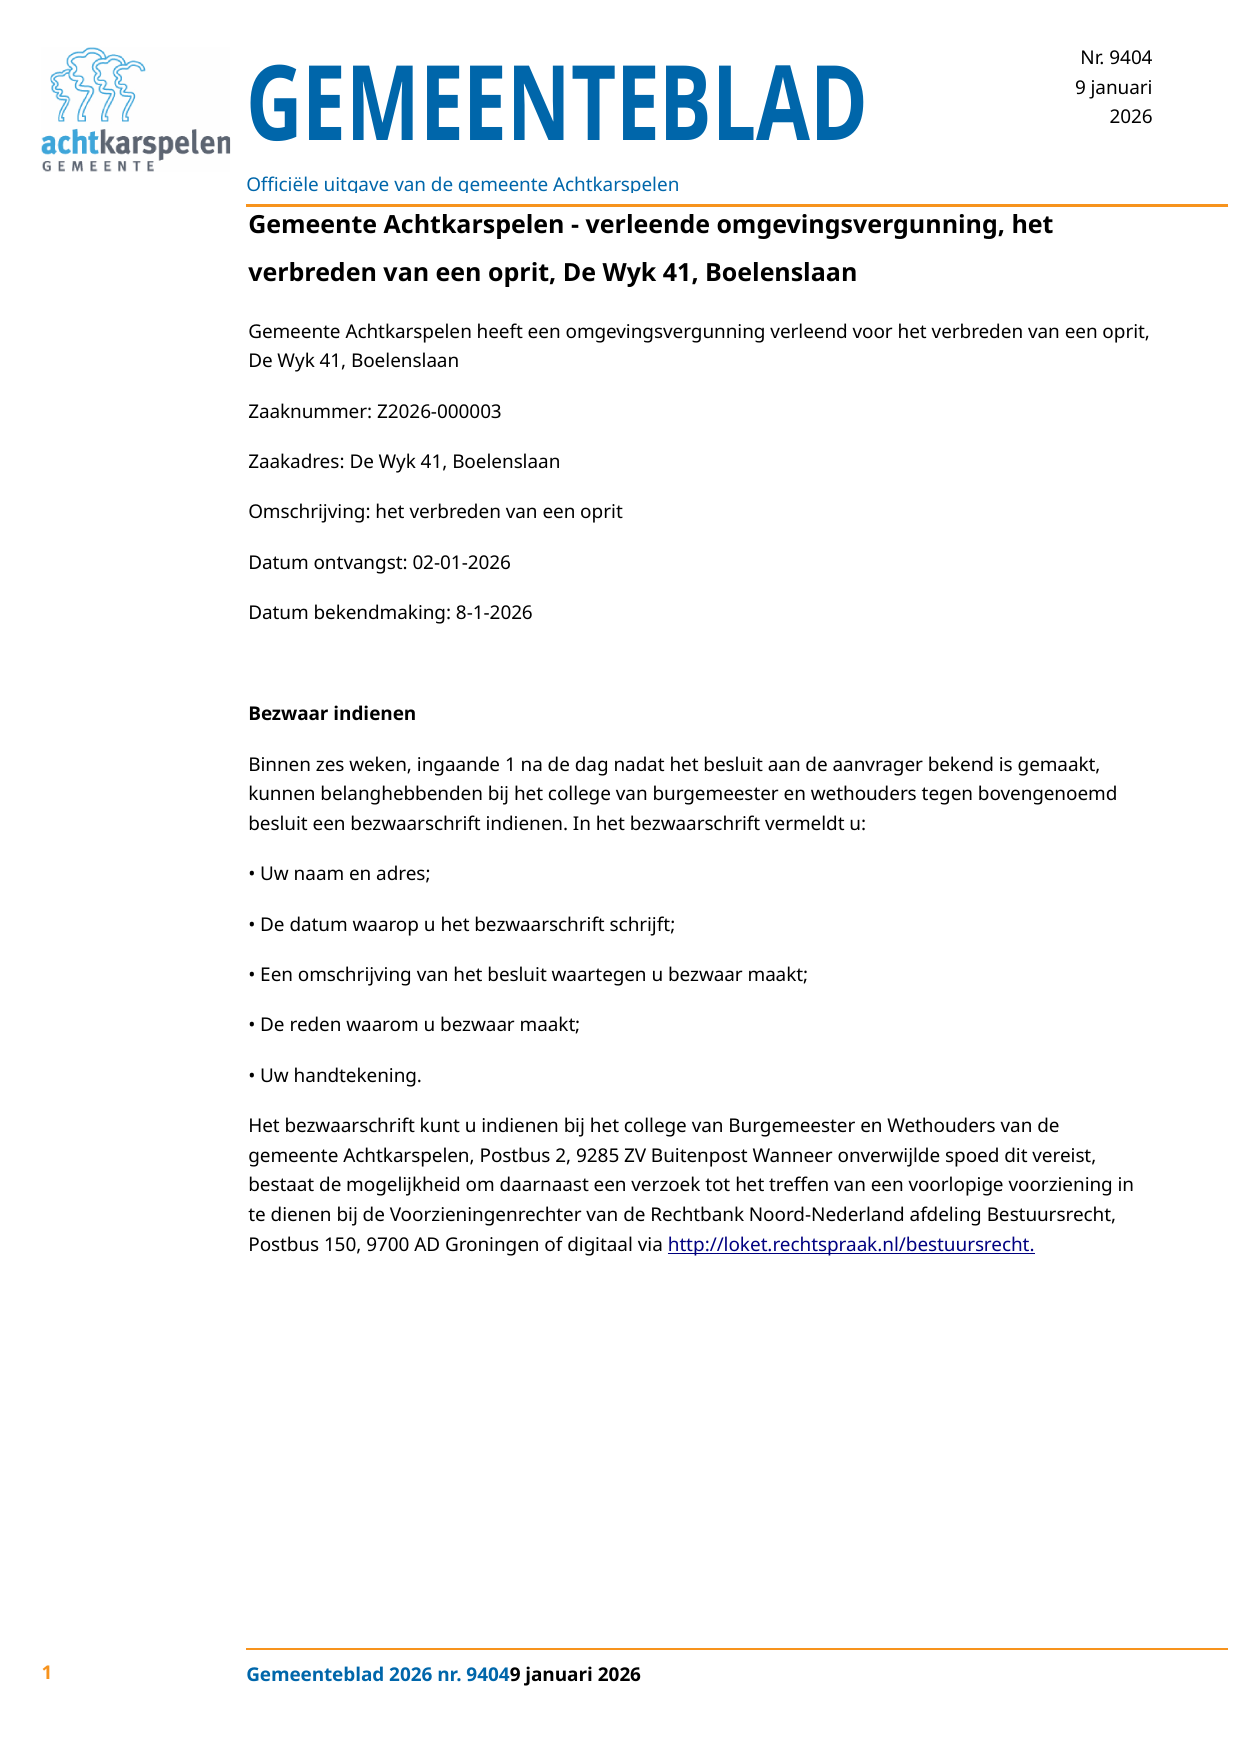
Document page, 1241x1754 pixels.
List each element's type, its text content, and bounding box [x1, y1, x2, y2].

picture [41, 47, 231, 172]
text • De datum waarop u het bezwaarschrift schrijft; [248, 911, 1152, 937]
text Datum ontvangst: 02-01-2026 [248, 549, 1152, 575]
text Gemeente Achtkarspelen - verleende omgevingsvergunning, het verbreden van een oprit, De Wyk 41, Boelenslaan [248, 207, 1152, 288]
text Zaakadres: De Wyk 41, Boelenslaan [248, 448, 1152, 474]
text Omschrijving: het verbreden van een oprit [248, 499, 1152, 524]
text Binnen zes weken, ingaande 1 na de dag nadat het besluit aan de aanvrager bekend is gemaakt, kunnen belanghebbenden bij het college van burgemeester en wethouders tegen bovengenoemd besluit een bezwaarschrift indienen. In het bezwaarschrift vermeldt u: [248, 751, 1152, 836]
text • Uw handtekening. [248, 1062, 1152, 1088]
text • Een omschrijving van het besluit waartegen u bezwaar maakt; [248, 961, 1152, 987]
text Het bezwaarschrift kunt u indienen bij het college van Burgemeester en Wethouders van de gemeente Achtkarspelen, Postbus 2, 9285 ZV Buitenpost Wanneer onverwijlde spoed dit vereist, bestaat de mogelijkheid om daarnaast een verzoek tot het treffen van een voorlopige voorziening in te dienen bij de Voorzieningenrechter van de Rechtbank Noord-Nederland afdeling Bestuursrecht, Postbus 150, 9700 AD Groningen of digitaal via http://loket.rechtspraak.nl/bestuursrecht. [248, 1112, 1152, 1257]
text Gemeente Achtkarspelen heeft een omgevingsvergunning verleend voor het verbreden van een oprit, De Wyk 41, Boelenslaan [248, 318, 1152, 373]
text Zaaknummer: Z2026-000003 [248, 398, 1152, 424]
text • De reden waarom u bezwaar maakt; [248, 1012, 1152, 1037]
text • Uw naam en adres; [248, 860, 1152, 886]
text Datum bekendmaking: 8-1-2026 [248, 599, 1152, 625]
text Bezwaar indienen [248, 700, 1152, 726]
